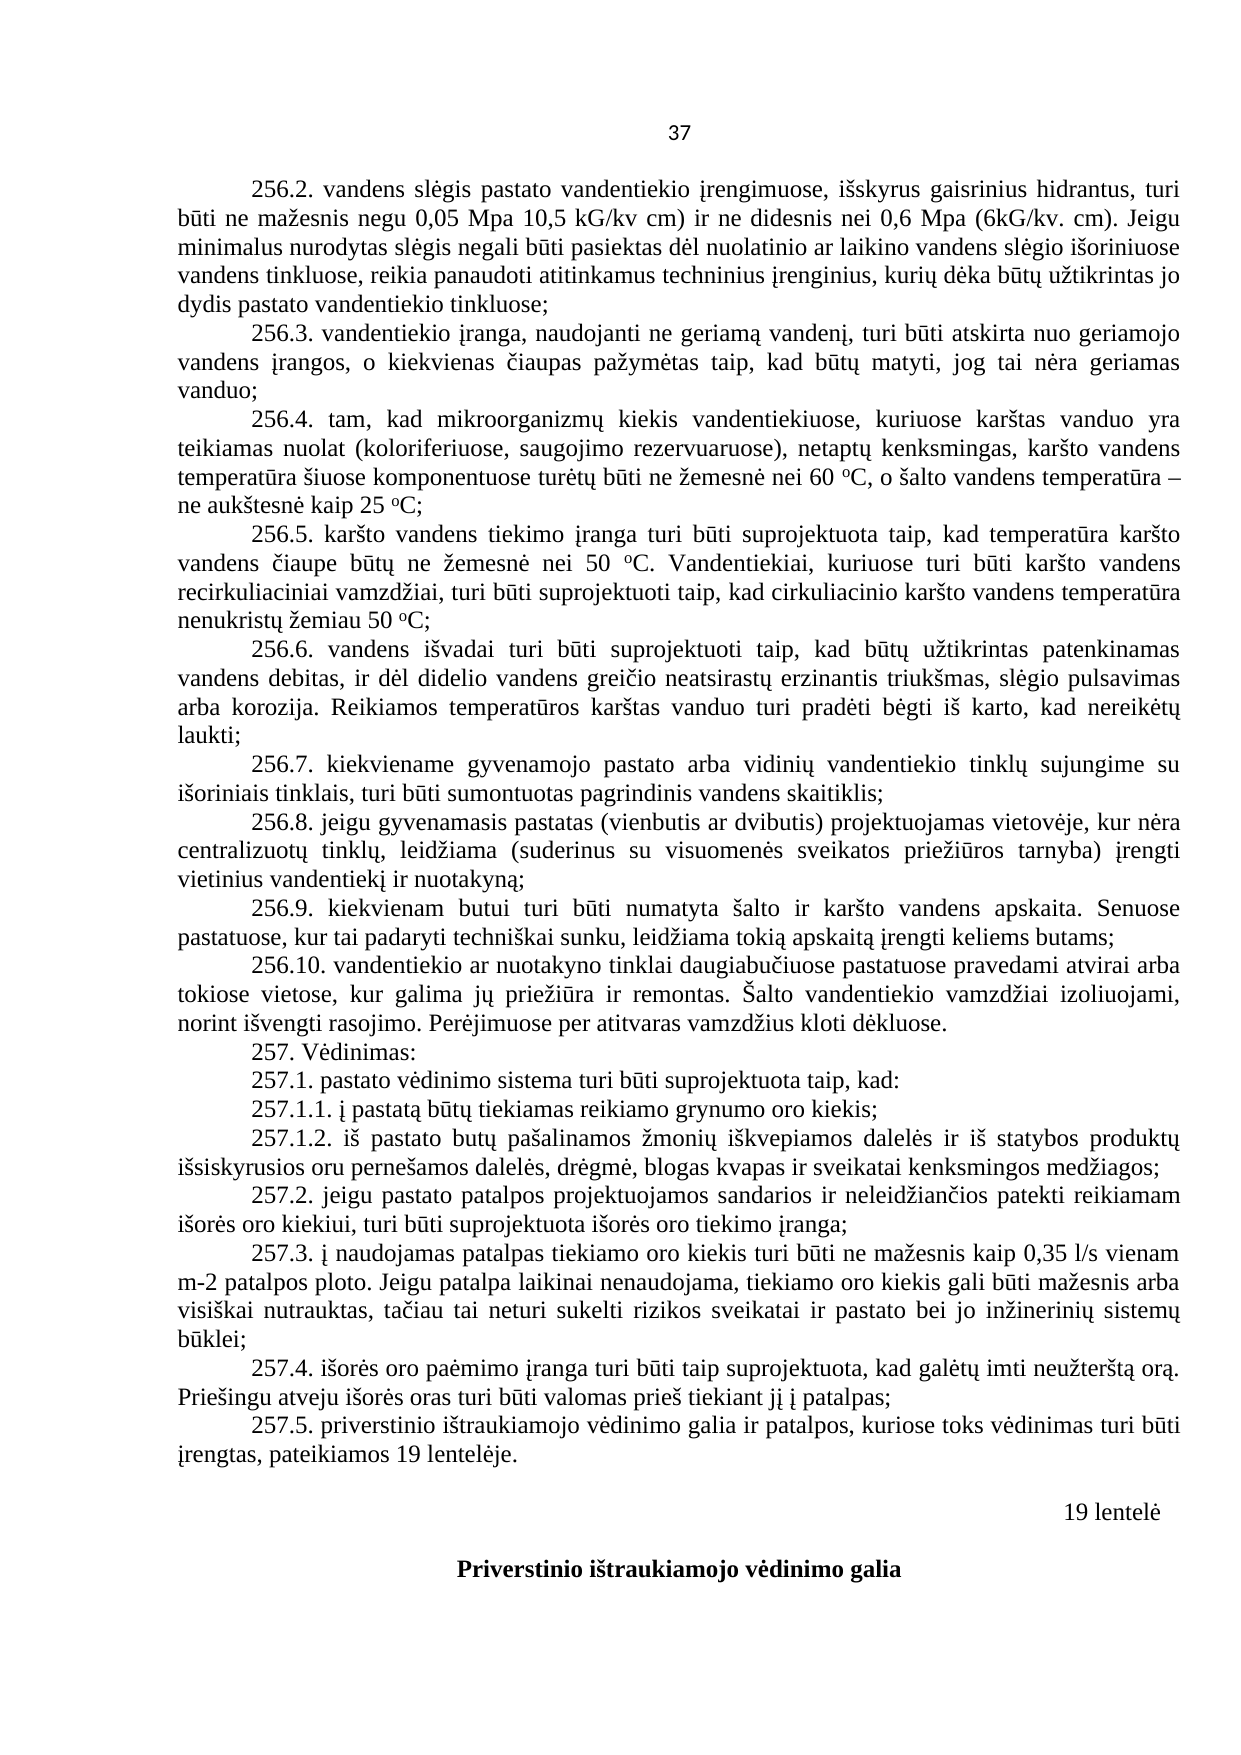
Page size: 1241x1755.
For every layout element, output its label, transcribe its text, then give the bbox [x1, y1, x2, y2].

text 256.4. tam, kad mikroorganizmų kiekis vandentiekiuose, kuriuose karštas vanduo yra teikiamas nuolat (koloriferiuose, saugojimo rezervuaruose), netaptų kenksmingas, karšto vandens temperatūra šiuose komponentuose turėtų būti ne žemesnė nei 60 oC, o šalto vandens temperatūra – ne aukštesnė kaip 25 oC; [177, 404, 1181, 519]
text 257.1. pastato vėdinimo sistema turi būti suprojektuota taip, kad: [177, 1065, 1181, 1094]
text 257.3. į naudojamas patalpas tiekiamo oro kiekis turi būti ne mažesnis kaip 0,35 l/s vienam m-2 patalpos ploto. Jeigu patalpa laikinai nenaudojama, tiekiamo oro kiekis gali būti mažesnis arba visiškai nutrauktas, tačiau tai neturi sukelti rizikos sveikatai ir pastato bei jo inžinerinių sistemų būklei; [177, 1238, 1181, 1353]
text 257. Vėdinimas: [177, 1037, 1181, 1065]
text 257.1.1. į pastatą būtų tiekiamas reikiamo grynumo oro kiekis; [177, 1094, 1181, 1123]
text 256.3. vandentiekio įranga, naudojanti ne geriamą vandenį, turi būti atskirta nuo geriamojo vandens įrangos, o kiekvienas čiaupas pažymėtas taip, kad būtų matyti, jog tai nėra geriamas vanduo; [177, 318, 1181, 404]
text 19 lentelė [177, 1497, 1181, 1525]
text 257.2. jeigu pastato patalpos projektuojamos sandarios ir neleidžiančios patekti reikiamam išorės oro kiekiui, turi būti suprojektuota išorės oro tiekimo įranga; [177, 1180, 1181, 1238]
text 257.5. priverstinio ištraukiamojo vėdinimo galia ir patalpos, kuriose toks vėdinimas turi būti įrengtas, pateikiamos 19 lentelėje. [177, 1410, 1181, 1468]
text 257.4. išorės oro paėmimo įranga turi būti taip suprojektuota, kad galėtų imti neužterštą orą. Priešingu atveju išorės oras turi būti valomas prieš tiekiant jį į patalpas; [177, 1353, 1181, 1410]
text 256.10. vandentiekio ar nuotakyno tinklai daugiabučiuose pastatuose pravedami atvirai arba tokiose vietose, kur galima jų priežiūra ir remontas. Šalto vandentiekio vamzdžiai izoliuojami, norint išvengti rasojimo. Perėjimuose per atitvaras vamzdžius kloti dėkluose. [177, 950, 1181, 1037]
text 256.6. vandens išvadai turi būti suprojektuoti taip, kad būtų užtikrintas patenkinamas vandens debitas, ir dėl didelio vandens greičio neatsirastų erzinantis triukšmas, slėgio pulsavimas arba korozija. Reikiamos temperatūros karštas vanduo turi pradėti bėgti iš karto, kad nereikėtų laukti; [177, 634, 1181, 749]
text 257.1.2. iš pastato butų pašalinamos žmonių iškvepiamos dalelės ir iš statybos produktų išsiskyrusios oru pernešamos dalelės, drėgmė, blogas kvapas ir sveikatai kenksmingos medžiagos; [177, 1123, 1181, 1180]
text 256.5. karšto vandens tiekimo įranga turi būti suprojektuota taip, kad temperatūra karšto vandens čiaupe būtų ne žemesnė nei 50 oC. Vandentiekiai, kuriuose turi būti karšto vandens recirkuliaciniai vamzdžiai, turi būti suprojektuoti taip, kad cirkuliacinio karšto vandens temperatūra nenukristų žemiau 50 oC; [177, 519, 1181, 634]
text 256.7. kiekviename gyvenamojo pastato arba vidinių vandentiekio tinklų sujungime su išoriniais tinklais, turi būti sumontuotas pagrindinis vandens skaitiklis; [177, 749, 1181, 807]
text 256.9. kiekvienam butui turi būti numatyta šalto ir karšto vandens apskaita. Senuose pastatuose, kur tai padaryti techniškai sunku, leidžiama tokią apskaitą įrengti keliems butams; [177, 893, 1181, 950]
text Priverstinio ištraukiamojo vėdinimo galia [177, 1554, 1181, 1583]
text 256.2. vandens slėgis pastato vandentiekio įrengimuose, išskyrus gaisrinius hidrantus, turi būti ne mažesnis negu 0,05 Mpa 10,5 kG/kv cm) ir ne didesnis nei 0,6 Mpa (6kG/kv. cm). Jeigu minimalus nurodytas slėgis negali būti pasiektas dėl nuolatinio ar laikino vandens slėgio išoriniuose vandens tinkluose, reikia panaudoti atitinkamus techninius įrenginius, kurių dėka būtų užtikrintas jo dydis pastato vandentiekio tinkluose; [177, 174, 1181, 318]
text 256.8. jeigu gyvenamasis pastatas (vienbutis ar dvibutis) projektuojamas vietovėje, kur nėra centralizuotų tinklų, leidžiama (suderinus su visuomenės sveikatos priežiūros tarnyba) įrengti vietinius vandentiekį ir nuotakyną; [177, 807, 1181, 893]
